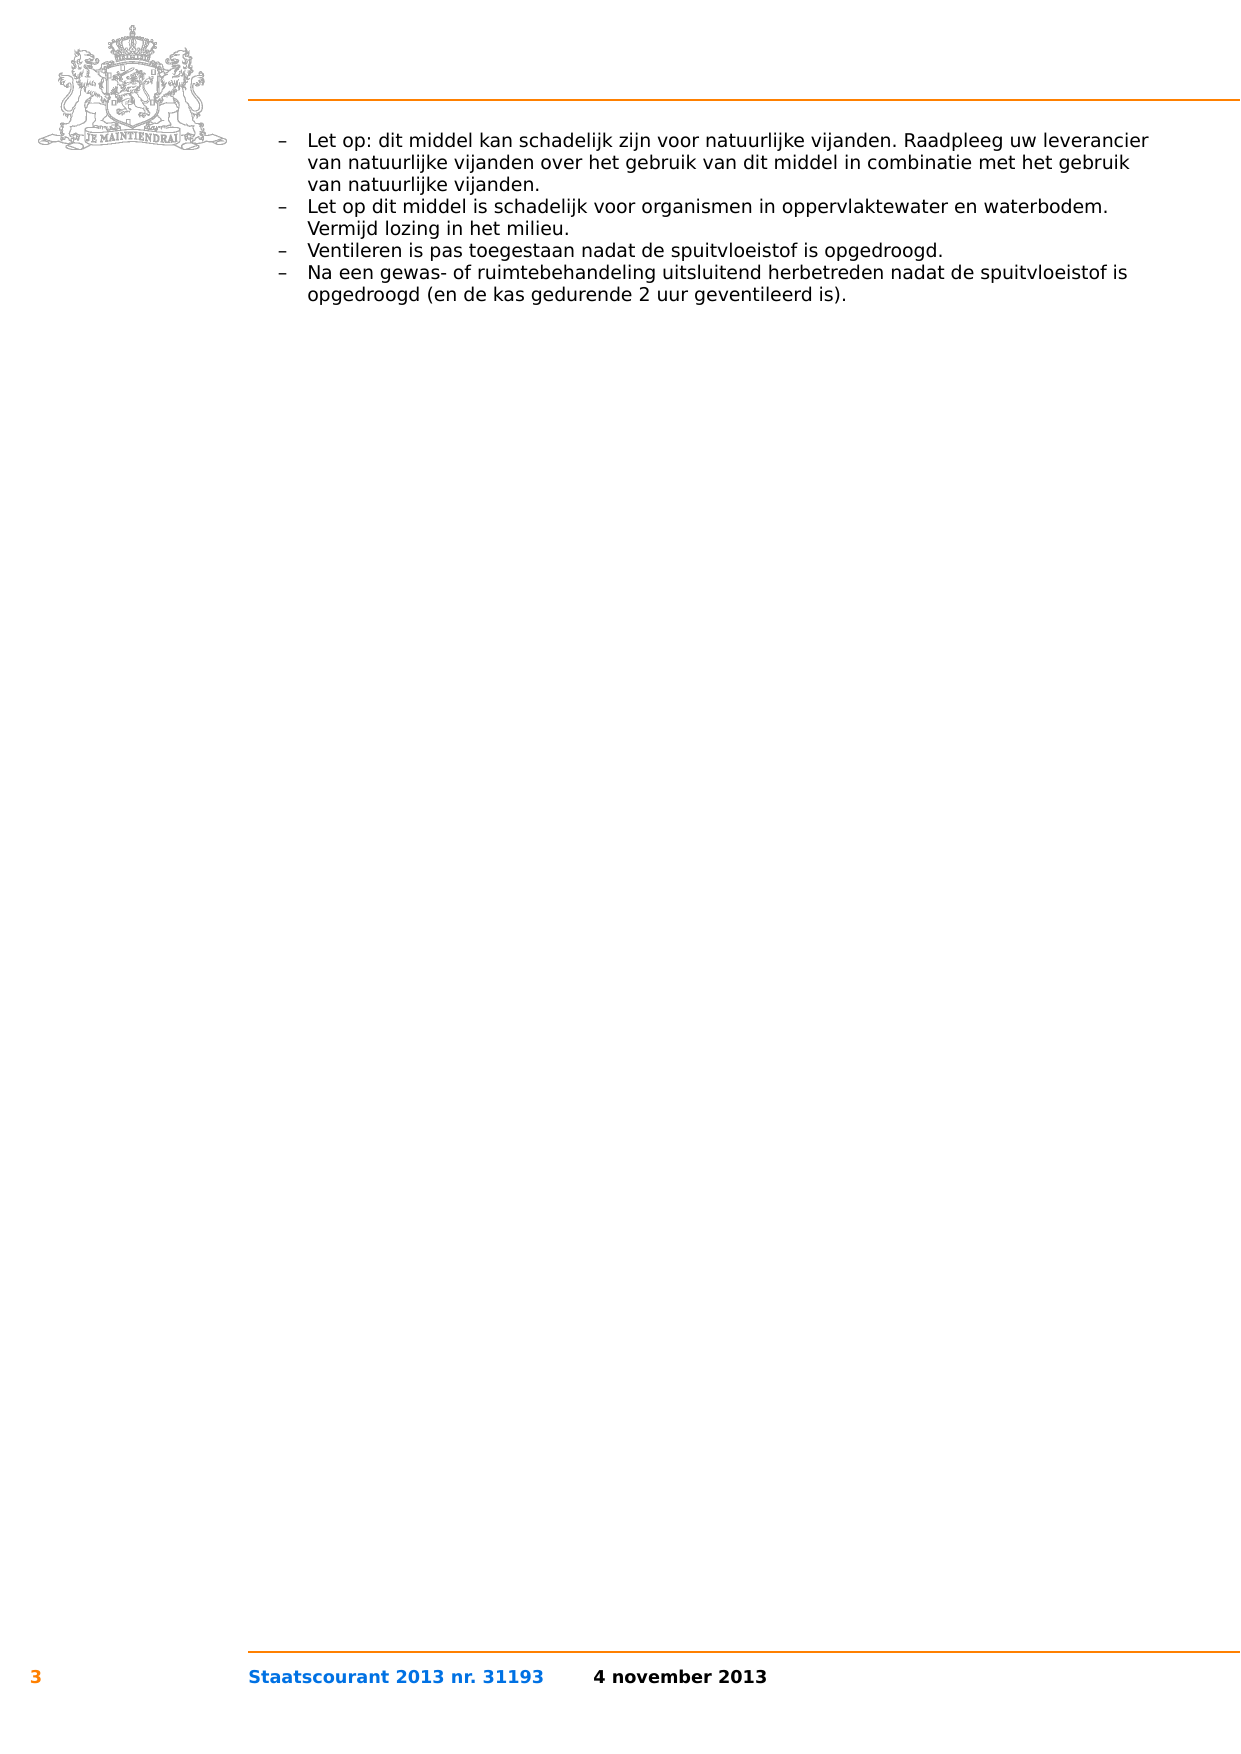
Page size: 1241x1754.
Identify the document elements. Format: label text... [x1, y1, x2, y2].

text – Ventileren is pas toegestaan nadat de spuitvloeistof is opgedroogd. [278, 240, 1163, 262]
picture [38, 25, 227, 150]
text – Let op: dit middel kan schadelijk zijn voor natuurlijke vijanden. Raadpleeg uw leverancier van natuurlijke vijanden over het gebruik van dit middel in combinatie met het gebruik van natuurlijke vijanden. [278, 130, 1163, 196]
text – Let op dit middel is schadelijk voor organismen in oppervlaktewater en waterbodem. Vermijd lozing in het milieu. [278, 196, 1163, 240]
text – Na een gewas- of ruimtebehandeling uitsluitend herbetreden nadat de spuitvloeistof is opgedroogd (en de kas gedurende 2 uur geventileerd is). [278, 262, 1163, 306]
